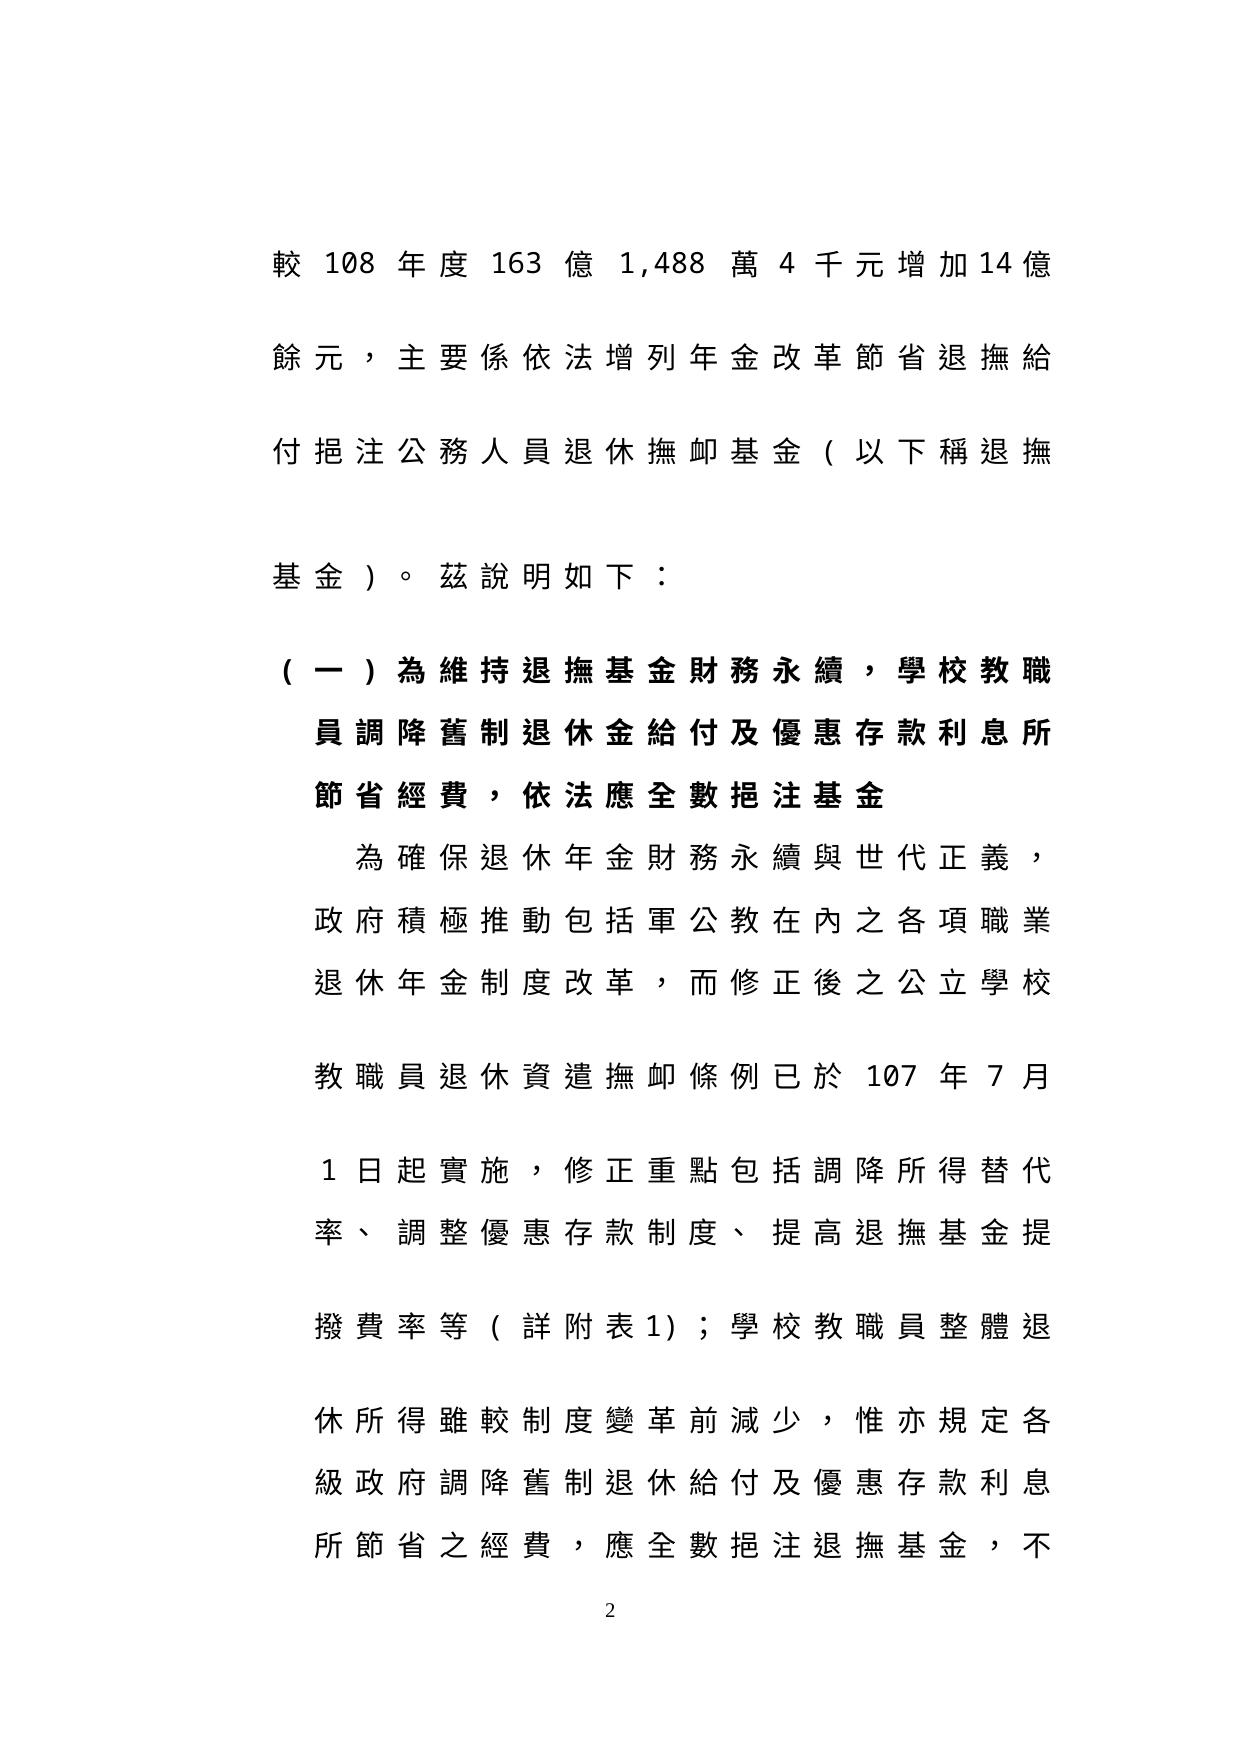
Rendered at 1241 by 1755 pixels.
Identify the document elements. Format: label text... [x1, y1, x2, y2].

text 為確保退休年金財務永續與世代正義，政府積極推動包括軍公教在內之各項職業退休年金制度改革，而修正後之公立學校教職員退休資遣撫卹條例已於107年7月1日起實施，修正重點包括調降所得替代率、調整優惠存款制度、提高退撫基金提撥費率等(詳附表1)；學校教職員整體退休所得雖較制度變革前減少，惟亦規定各級政府調降舊制退休給付及優惠存款利息所節省之經費，應全數挹注退撫基金，不 [271, 814, 1058, 1564]
text (一)為維持退撫基金財務永續，學校教職員調降舊制退休金給付及優惠存款利息所節省經費，依法應全數挹注基金 [242, 627, 1058, 814]
text 較108年度163億1,488萬4千元增加14億餘元，主要係依法增列年金改革節省退撫給付挹注公務人員退休撫卹基金(以下稱退撫基金)。茲說明如下： [242, 189, 1058, 627]
